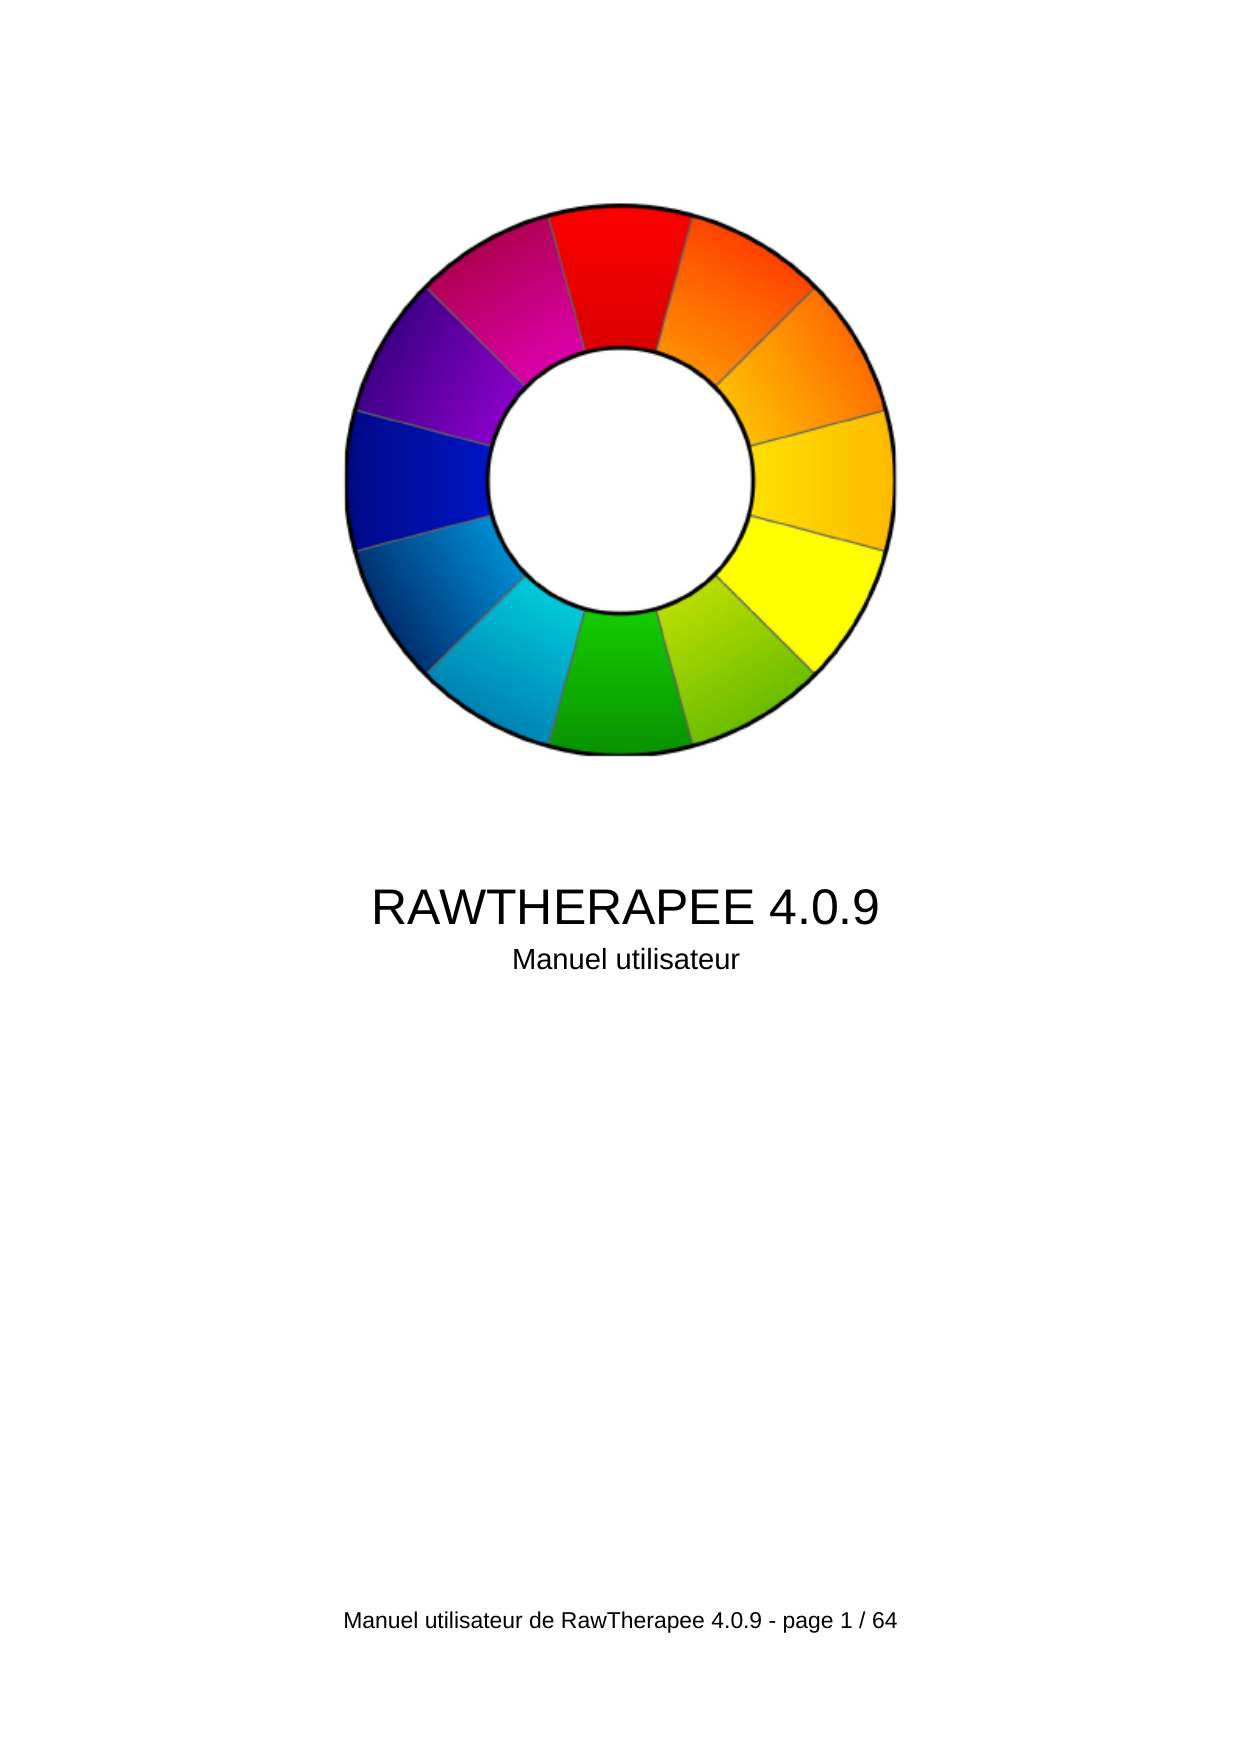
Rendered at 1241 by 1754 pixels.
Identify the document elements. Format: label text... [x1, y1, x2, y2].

text RAWTHERAPEE 4.0.9 [162, 879, 1090, 935]
picture [250, 150, 1002, 811]
text Manuel utilisateur [162, 943, 1090, 976]
